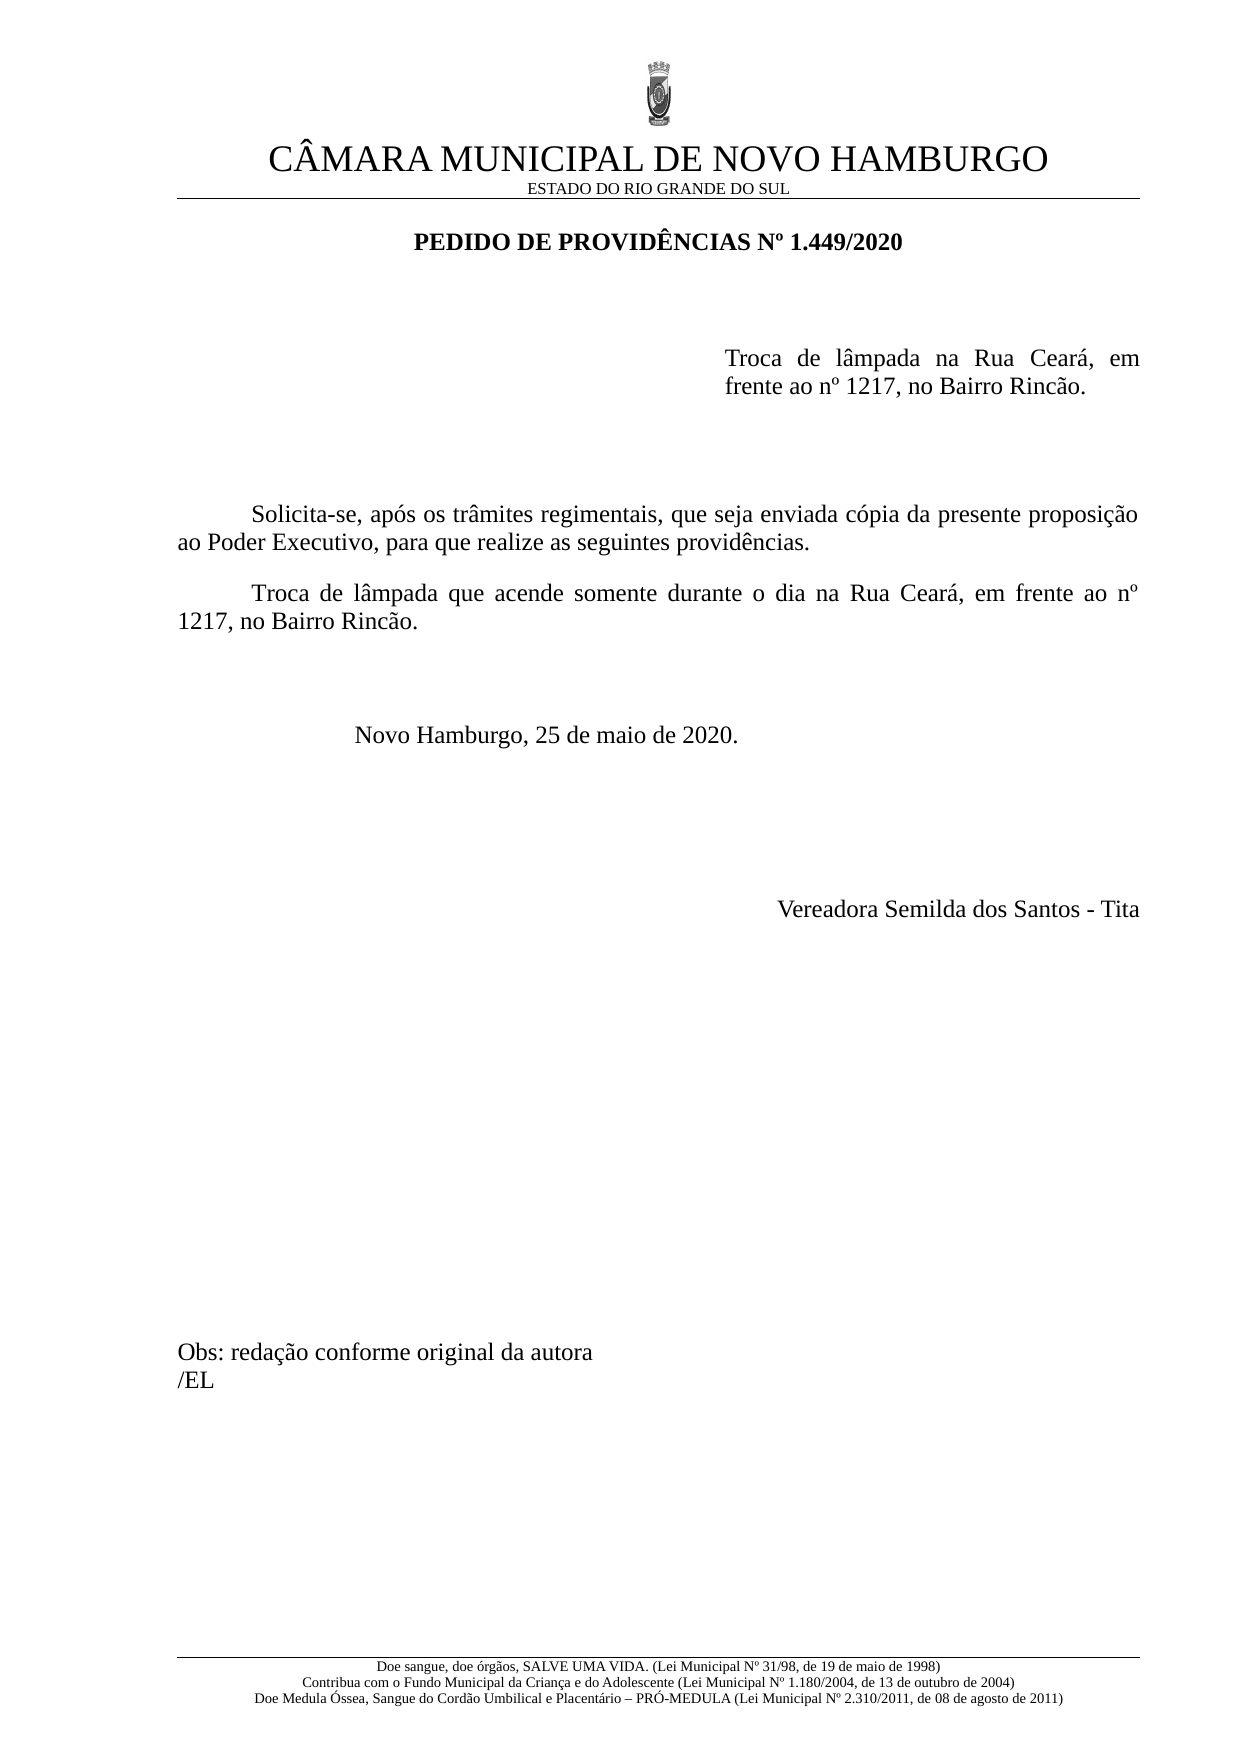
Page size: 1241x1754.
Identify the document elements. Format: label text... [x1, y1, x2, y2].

text PEDIDO DE PROVIDÊNCIAS Nº 1.449/2020 [177, 228, 1140, 256]
text /EL [177, 1366, 1140, 1393]
text Obs: redação conforme original da autora [177, 1338, 1140, 1366]
list Troca de lâmpada na Rua Ceará, em frente ao nº 1217, no Bairro Rincão. [687, 344, 1140, 400]
text Novo Hamburgo, 25 de maio de 2020. [177, 721, 1140, 749]
text Solicita-se, após os trâmites regimentais, que seja enviada cópia da presente proposição ao Poder Executivo, para que realize as seguintes providências. [177, 500, 1140, 556]
text Vereadora Semilda dos Santos - Tita [649, 895, 1140, 922]
text Troca de lâmpada que acende somente durante o dia na Rua Ceará, em frente ao nº 1217, no Bairro Rincão. [177, 579, 1140, 635]
